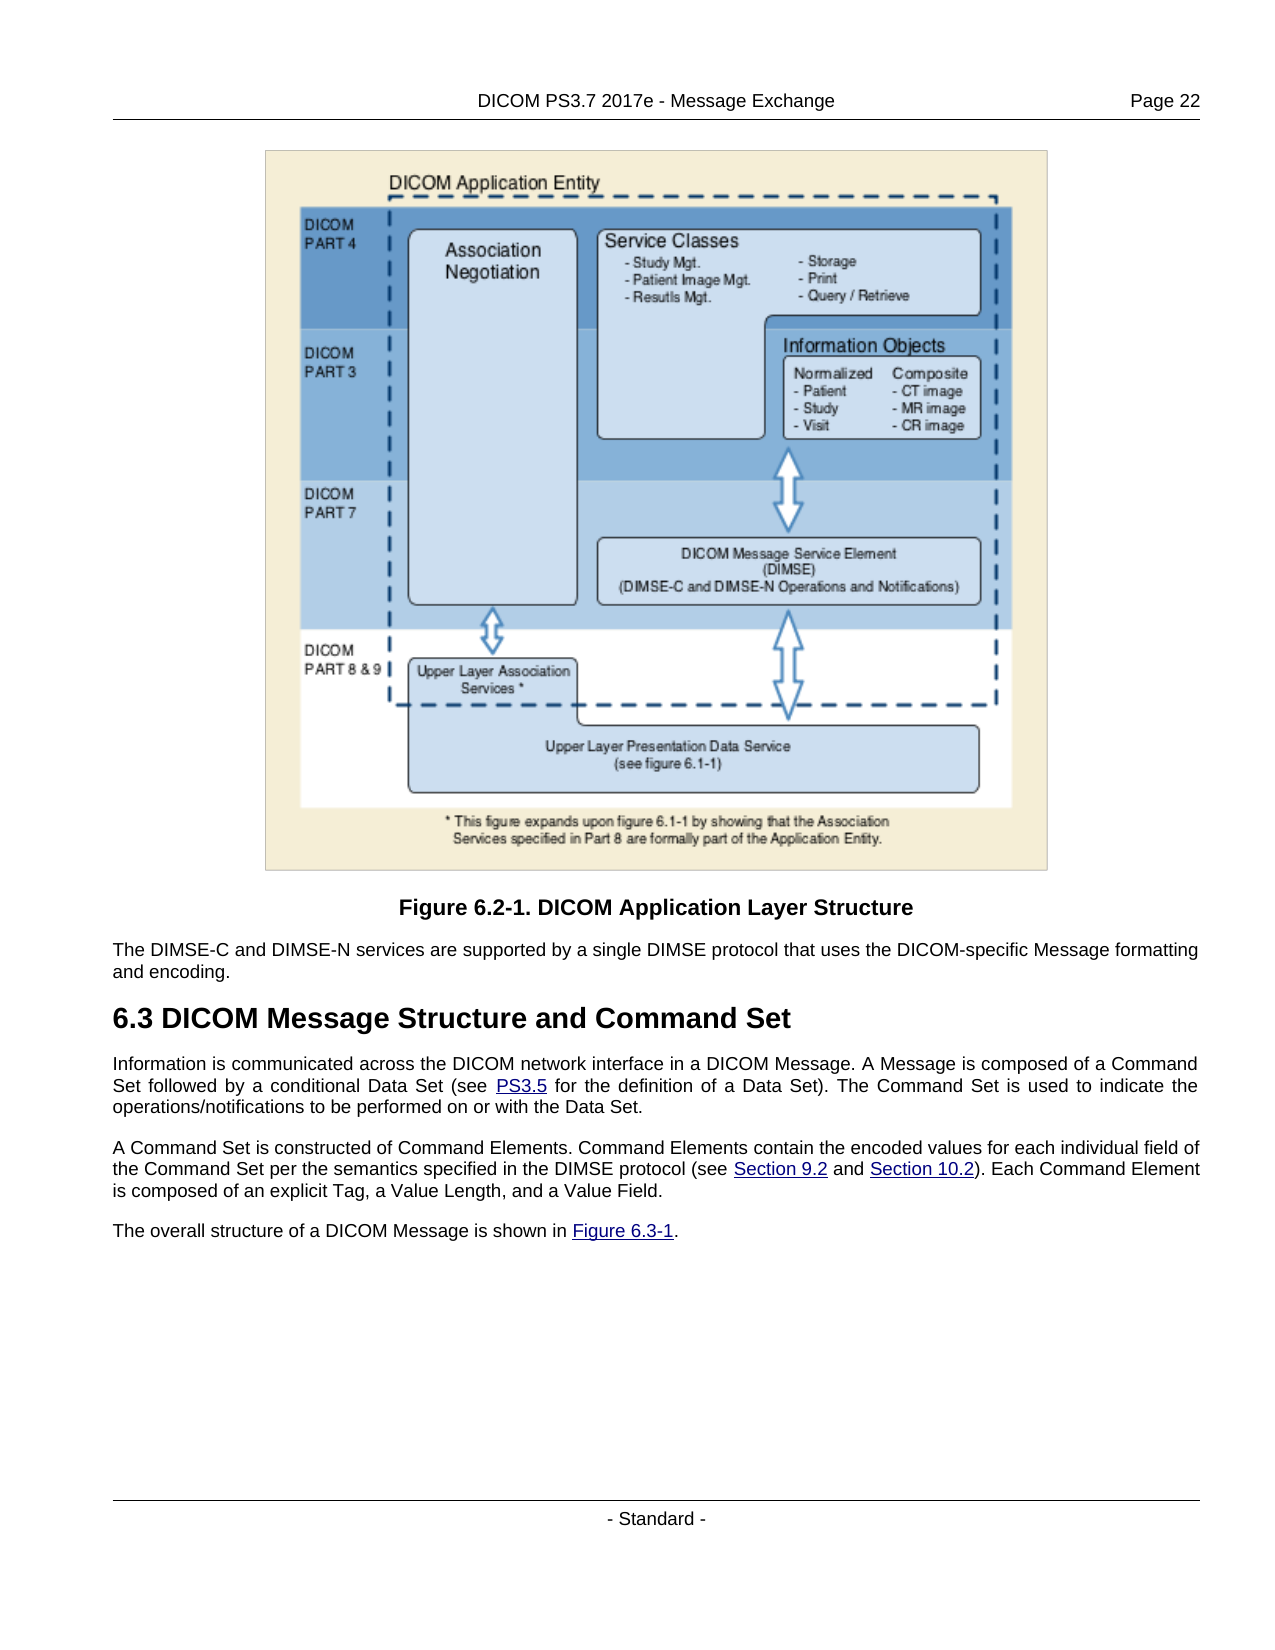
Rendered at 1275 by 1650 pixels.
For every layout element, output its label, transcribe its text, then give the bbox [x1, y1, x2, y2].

text The DIMSE-C and DIMSE-N services are supported by a single DIMSE protocol that uses the DICOM-specific Message formatting and encoding. [112, 939, 1200, 982]
text Figure 6.2-1. DICOM Application Layer Structure [112, 894, 1200, 920]
picture [264, 150, 1049, 872]
text A Command Set is constructed of Command Elements. Command Elements contain the encoded values for each individual field of the Command Set per the semantics specified in the DIMSE protocol (see Section 9.2 and Section 10.2). Each Command Element is composed of an explicit Tag, a Value Length, and a Value Field. [112, 1137, 1200, 1201]
text The overall structure of a DICOM Message is shown in Figure 6.3-1. [112, 1220, 1200, 1242]
text 6.3 DICOM Message Structure and Command Set [112, 1001, 1200, 1034]
text Information is communicated across the DICOM network interface in a DICOM Message. A Message is composed of a Command Set followed by a conditional Data Set (see PS3.5 for the definition of a Data Set). The Command Set is used to indicate the operations/notifications to be performed on or with the Data Set. [112, 1053, 1200, 1118]
